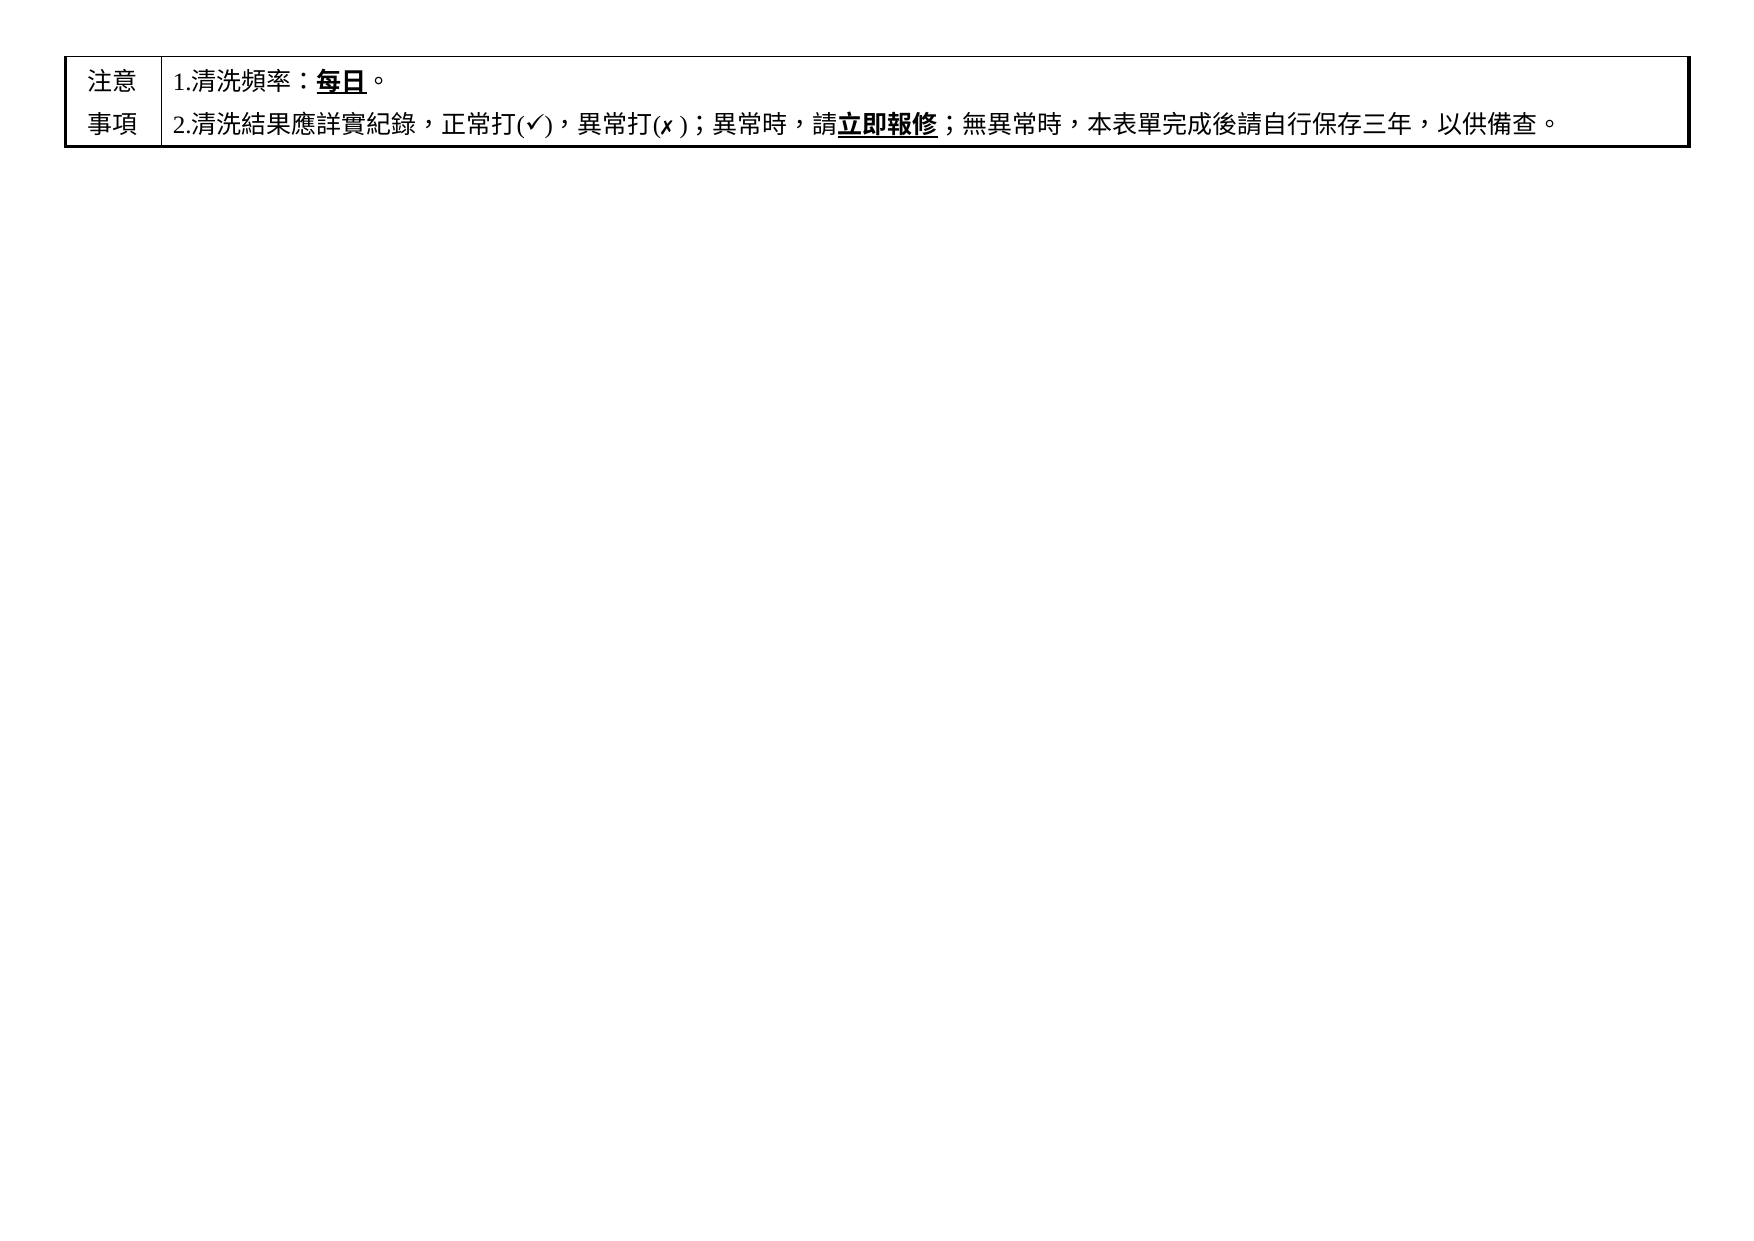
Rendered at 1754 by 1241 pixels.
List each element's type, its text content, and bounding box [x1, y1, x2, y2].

table_cell 1.清洗頻率：每日。 2.清洗結果應詳實紀錄，正常打()，異常打( )；異常時，請立即報修；無異常時，本表單完成後請自行保存三年，以供備查。 [162, 57, 1687, 145]
table_cell 注意 事項 [67, 57, 161, 145]
